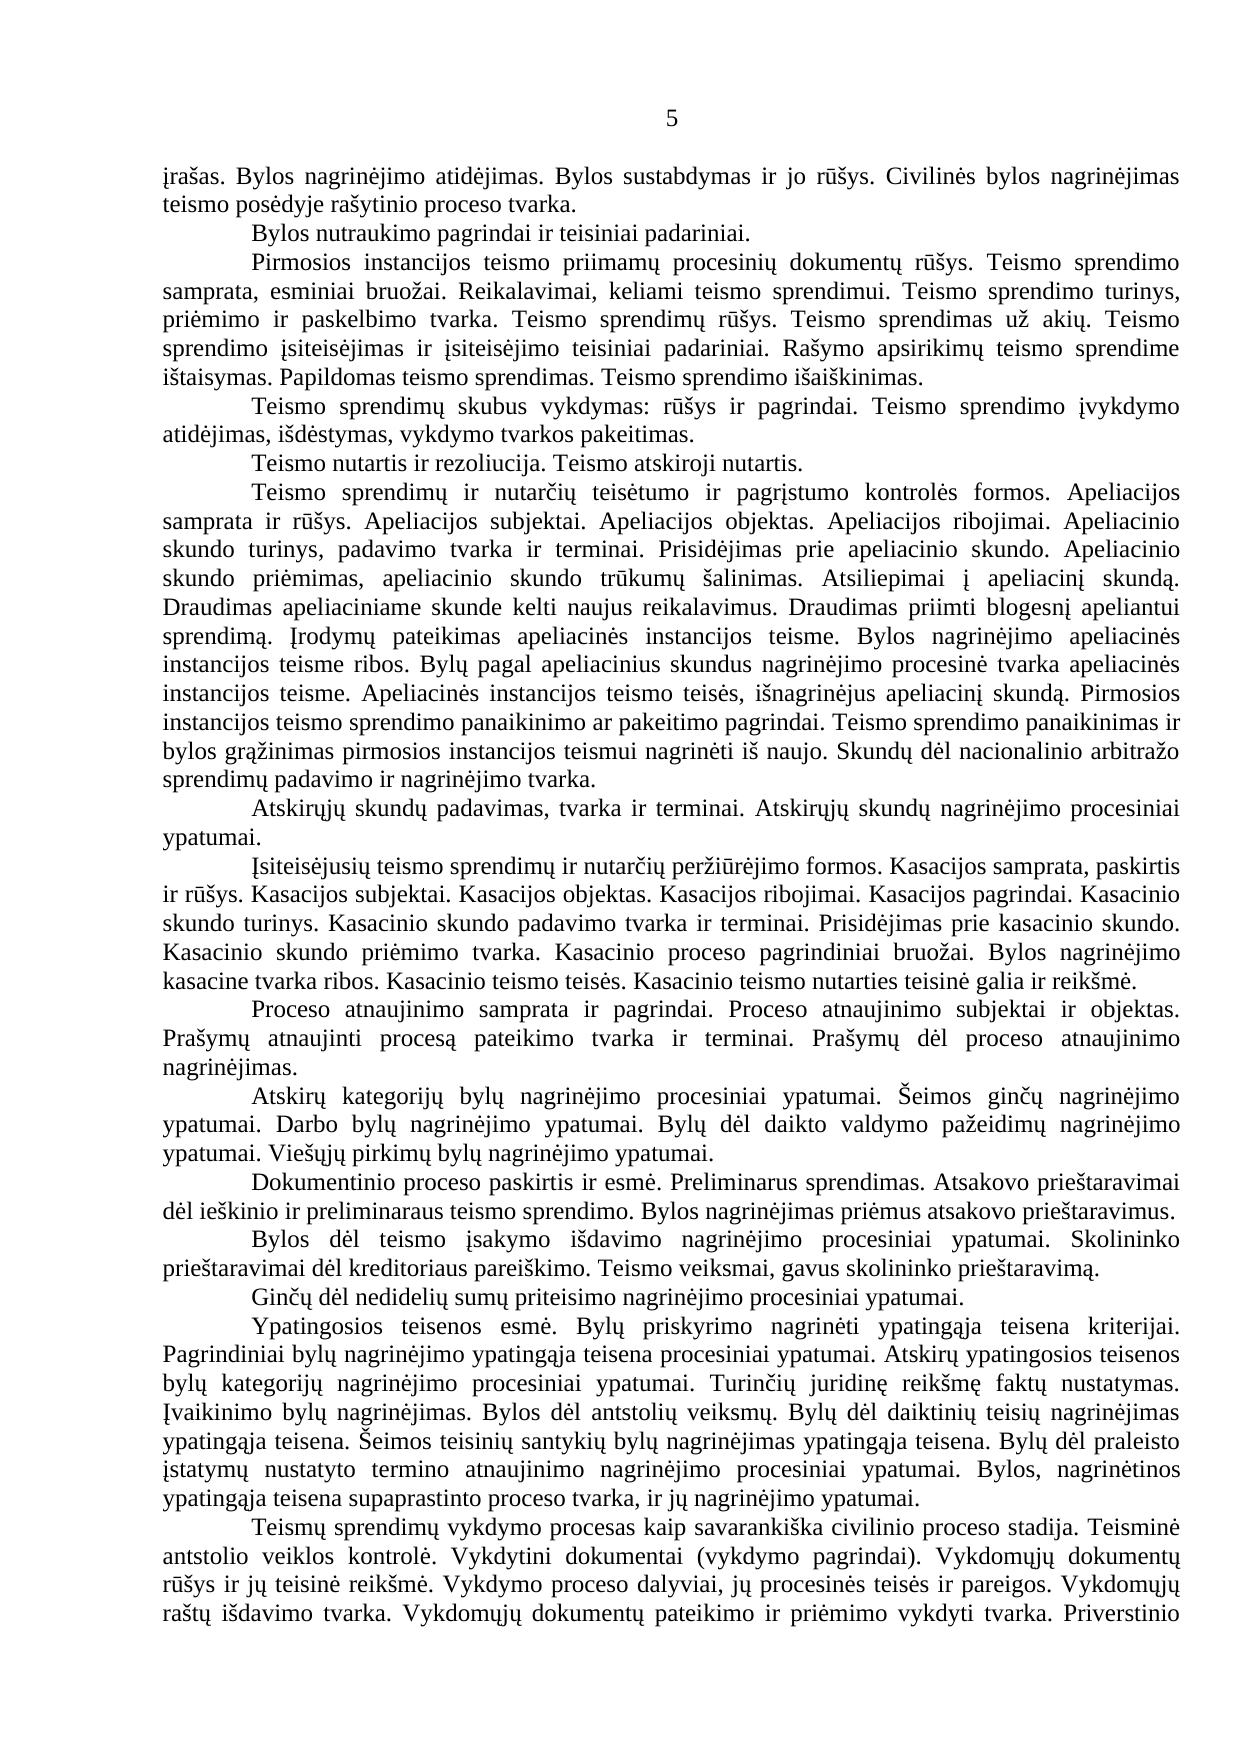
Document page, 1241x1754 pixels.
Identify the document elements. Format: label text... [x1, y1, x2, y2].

text Teismo nutartis ir rezoliucija. Teismo atskiroji nutartis. [162, 448, 1181, 477]
text įrašas. Bylos nagrinėjimo atidėjimas. Bylos sustabdymas ir jo rūšys. Civilinės bylos nagrinėjimas teismo posėdyje rašytinio proceso tvarka. [162, 161, 1181, 218]
text Atskirųjų skundų padavimas, tvarka ir terminai. Atskirųjų skundų nagrinėjimo procesiniai ypatumai. [162, 793, 1181, 851]
text Įsiteisėjusių teismo sprendimų ir nutarčių peržiūrėjimo formos. Kasacijos samprata, paskirtis ir rūšys. Kasacijos subjektai. Kasacijos objektas. Kasacijos ribojimai. Kasacijos pagrindai. Kasacinio skundo turinys. Kasacinio skundo padavimo tvarka ir terminai. Prisidėjimas prie kasacinio skundo. Kasacinio skundo priėmimo tvarka. Kasacinio proceso pagrindiniai bruožai. Bylos nagrinėjimo kasacine tvarka ribos. Kasacinio teismo teisės. Kasacinio teismo nutarties teisinė galia ir reikšmė. [162, 851, 1181, 994]
text Pirmosios instancijos teismo priimamų procesinių dokumentų rūšys. Teismo sprendimo samprata, esminiai bruožai. Reikalavimai, keliami teismo sprendimui. Teismo sprendimo turinys, priėmimo ir paskelbimo tvarka. Teismo sprendimų rūšys. Teismo sprendimas už akių. Teismo sprendimo įsiteisėjimas ir įsiteisėjimo teisiniai padariniai. Rašymo apsirikimų teismo sprendime ištaisymas. Papildomas teismo sprendimas. Teismo sprendimo išaiškinimas. [162, 247, 1181, 391]
text Teismo sprendimų ir nutarčių teisėtumo ir pagrįstumo kontrolės formos. Apeliacijos samprata ir rūšys. Apeliacijos subjektai. Apeliacijos objektas. Apeliacijos ribojimai. Apeliacinio skundo turinys, padavimo tvarka ir terminai. Prisidėjimas prie apeliacinio skundo. Apeliacinio skundo priėmimas, apeliacinio skundo trūkumų šalinimas. Atsiliepimai į apeliacinį skundą. Draudimas apeliaciniame skunde kelti naujus reikalavimus. Draudimas priimti blogesnį apeliantui sprendimą. Įrodymų pateikimas apeliacinės instancijos teisme. Bylos nagrinėjimo apeliacinės instancijos teisme ribos. Bylų pagal apeliacinius skundus nagrinėjimo procesinė tvarka apeliacinės instancijos teisme. Apeliacinės instancijos teismo teisės, išnagrinėjus apeliacinį skundą. Pirmosios instancijos teismo sprendimo panaikinimo ar pakeitimo pagrindai. Teismo sprendimo panaikinimas ir bylos grąžinimas pirmosios instancijos teismui nagrinėti iš naujo. Skundų dėl nacionalinio arbitražo sprendimų padavimo ir nagrinėjimo tvarka. [162, 477, 1181, 793]
text Bylos nutraukimo pagrindai ir teisiniai padariniai. [162, 218, 1181, 247]
text Teismo sprendimų skubus vykdymas: rūšys ir pagrindai. Teismo sprendimo įvykdymo atidėjimas, išdėstymas, vykdymo tvarkos pakeitimas. [162, 391, 1181, 448]
text Proceso atnaujinimo samprata ir pagrindai. Proceso atnaujinimo subjektai ir objektas. Prašymų atnaujinti procesą pateikimo tvarka ir terminai. Prašymų dėl proceso atnaujinimo nagrinėjimas. [162, 994, 1181, 1081]
text Atskirų kategorijų bylų nagrinėjimo procesiniai ypatumai. Šeimos ginčų nagrinėjimo ypatumai. Darbo bylų nagrinėjimo ypatumai. Bylų dėl daikto valdymo pažeidimų nagrinėjimo ypatumai. Viešųjų pirkimų bylų nagrinėjimo ypatumai. [162, 1081, 1181, 1167]
text Ypatingosios teisenos esmė. Bylų priskyrimo nagrinėti ypatingąja teisena kriterijai. Pagrindiniai bylų nagrinėjimo ypatingąja teisena procesiniai ypatumai. Atskirų ypatingosios teisenos bylų kategorijų nagrinėjimo procesiniai ypatumai. Turinčių juridinę reikšmę faktų nustatymas. Įvaikinimo bylų nagrinėjimas. Bylos dėl antstolių veiksmų. Bylų dėl daiktinių teisių nagrinėjimas ypatingąja teisena. Šeimos teisinių santykių bylų nagrinėjimas ypatingąja teisena. Bylų dėl praleisto įstatymų nustatyto termino atnaujinimo nagrinėjimo procesiniai ypatumai. Bylos, nagrinėtinos ypatingąja teisena supaprastinto proceso tvarka, ir jų nagrinėjimo ypatumai. [162, 1311, 1181, 1512]
text Bylos dėl teismo įsakymo išdavimo nagrinėjimo procesiniai ypatumai. Skolininko prieštaravimai dėl kreditoriaus pareiškimo. Teismo veiksmai, gavus skolininko prieštaravimą. [162, 1224, 1181, 1282]
text Dokumentinio proceso paskirtis ir esmė. Preliminarus sprendimas. Atsakovo prieštaravimai dėl ieškinio ir preliminaraus teismo sprendimo. Bylos nagrinėjimas priėmus atsakovo prieštaravimus. [162, 1167, 1181, 1224]
text Teismų sprendimų vykdymo procesas kaip savarankiška civilinio proceso stadija. Teisminė antstolio veiklos kontrolė. Vykdytini dokumentai (vykdymo pagrindai). Vykdomųjų dokumentų rūšys ir jų teisinė reikšmė. Vykdymo proceso dalyviai, jų procesinės teisės ir pareigos. Vykdomųjų raštų išdavimo tvarka. Vykdomųjų dokumentų pateikimo ir priėmimo vykdyti tvarka. Priverstinio [162, 1512, 1181, 1627]
text Ginčų dėl nedidelių sumų priteisimo nagrinėjimo procesiniai ypatumai. [162, 1282, 1181, 1311]
